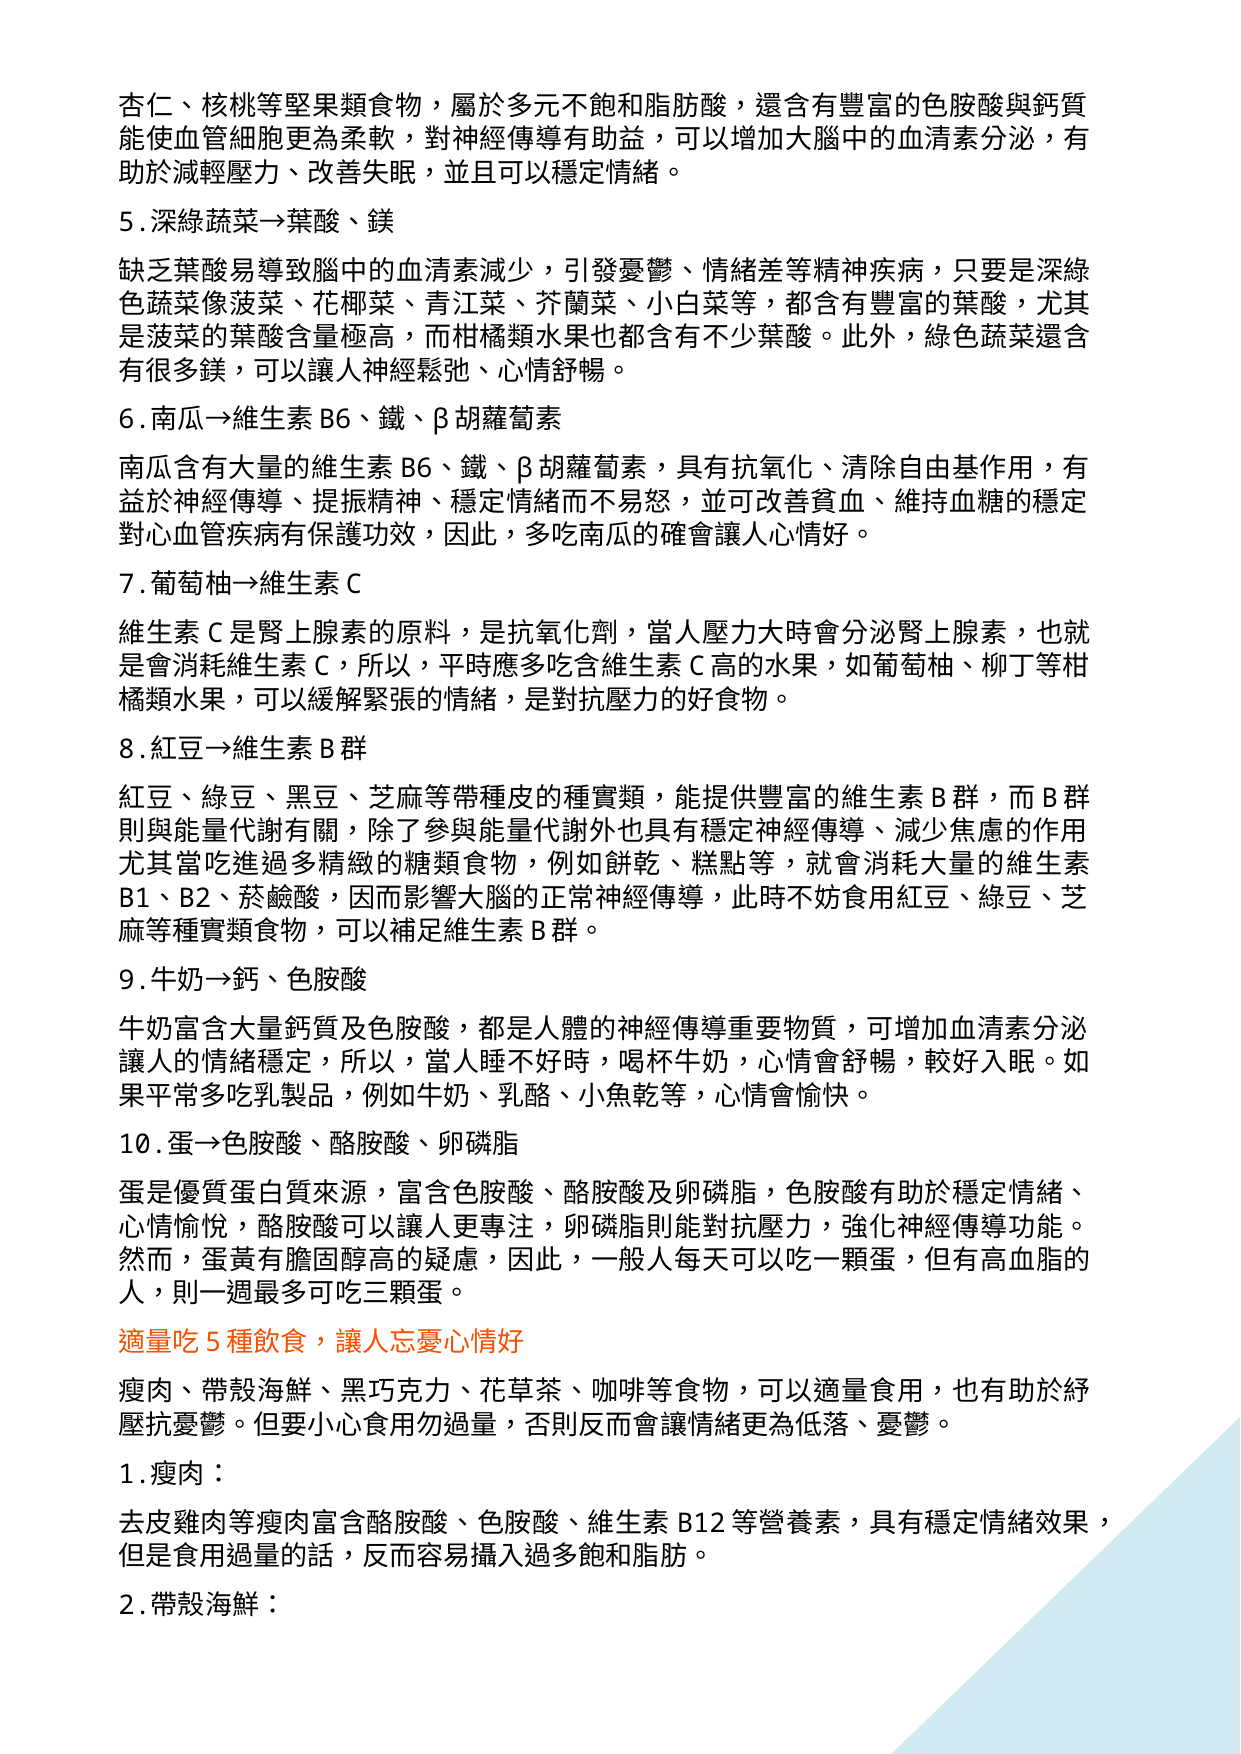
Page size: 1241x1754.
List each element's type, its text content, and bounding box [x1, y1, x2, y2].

text 去皮雞肉等瘦肉富含酪胺酸、色胺酸、維生素B12等營養素，具有穩定情緒效果，但是食用過量的話，反而容易攝入過多飽和脂肪。 [118, 1505, 1091, 1572]
text 適量吃5種飲食，讓人忘憂心情好 [118, 1325, 1091, 1358]
text 5.深綠蔬菜→葉酸、鎂 [118, 204, 1091, 238]
text 瘦肉、帶殼海鮮、黑巧克力、花草茶、咖啡等食物，可以適量食用，也有助於紓壓抗憂鬱。但要小心食用勿過量，否則反而會讓情緒更為低落、憂鬱。 [118, 1374, 1091, 1441]
text 8.紅豆→維生素B群 [118, 731, 1091, 765]
text 6.南瓜→維生素B6、鐵、β胡蘿蔔素 [118, 402, 1091, 436]
text 2.帶殼海鮮： [118, 1588, 1061, 1621]
text 牛奶富含大量鈣質及色胺酸，都是人體的神經傳導重要物質，可增加血清素分泌，讓人的情緒穩定，所以，當人睡不好時，喝杯牛奶，心情會舒暢，較好入眠。如果平常多吃乳製品，例如牛奶、乳酪、小魚乾等，心情會愉快。 [118, 1012, 1091, 1112]
text 紅豆、綠豆、黑豆、芝麻等帶種皮的種實類，能提供豐富的維生素B群，而B群則與能量代謝有關，除了參與能量代謝外也具有穩定神經傳導、減少焦慮的作用。尤其當吃進過多精緻的糖類食物，例如餅乾、糕點等，就會消耗大量的維生素B1、B2、菸鹼酸，因而影響大腦的正常神經傳導，此時不妨食用紅豆、綠豆、芝麻等種實類食物，可以補足維生素B群。 [118, 780, 1091, 947]
text 杏仁、核桃等堅果類食物，屬於多元不飽和脂肪酸，還含有豐富的色胺酸與鈣質，能使血管細胞更為柔軟，對神經傳導有助益，可以增加大腦中的血清素分泌，有助於減輕壓力、改善失眠，並且可以穩定情緒。 [118, 89, 1091, 189]
text 缺乏葉酸易導致腦中的血清素減少，引發憂鬱、情緒差等精神疾病，只要是深綠色蔬菜像菠菜、花椰菜、青江菜、芥蘭菜、小白菜等，都含有豐富的葉酸，尤其是菠菜的葉酸含量極高，而柑橘類水果也都含有不少葉酸。此外，綠色蔬菜還含有很多鎂，可以讓人神經鬆弛、心情舒暢。 [118, 253, 1091, 387]
text 1.瘦肉： [118, 1456, 1091, 1490]
text 10.蛋→色胺酸、酪胺酸、卵磷脂 [118, 1127, 1091, 1161]
text 維生素C是腎上腺素的原料，是抗氧化劑，當人壓力大時會分泌腎上腺素，也就是會消耗維生素C，所以，平時應多吃含維生素C高的水果，如葡萄柚、柳丁等柑橘類水果，可以緩解緊張的情緒，是對抗壓力的好食物。 [118, 616, 1091, 716]
text 9.牛奶→鈣、色胺酸 [118, 963, 1091, 996]
text 蛋是優質蛋白質來源，富含色胺酸、酪胺酸及卵磷脂，色胺酸有助於穩定情緒、心情愉悅，酪胺酸可以讓人更專注，卵磷脂則能對抗壓力，強化神經傳導功能。然而，蛋黃有膽固醇高的疑慮，因此，一般人每天可以吃一顆蛋，但有高血脂的人，則一週最多可吃三顆蛋。 [118, 1176, 1091, 1309]
text 南瓜含有大量的維生素B6、鐵、β胡蘿蔔素，具有抗氧化、清除自由基作用，有益於神經傳導、提振精神、穩定情緒而不易怒，並可改善貧血、維持血糖的穩定，對心血管疾病有保護功效，因此，多吃南瓜的確會讓人心情好。 [118, 451, 1091, 551]
text 7.葡萄柚→維生素C [118, 567, 1091, 600]
